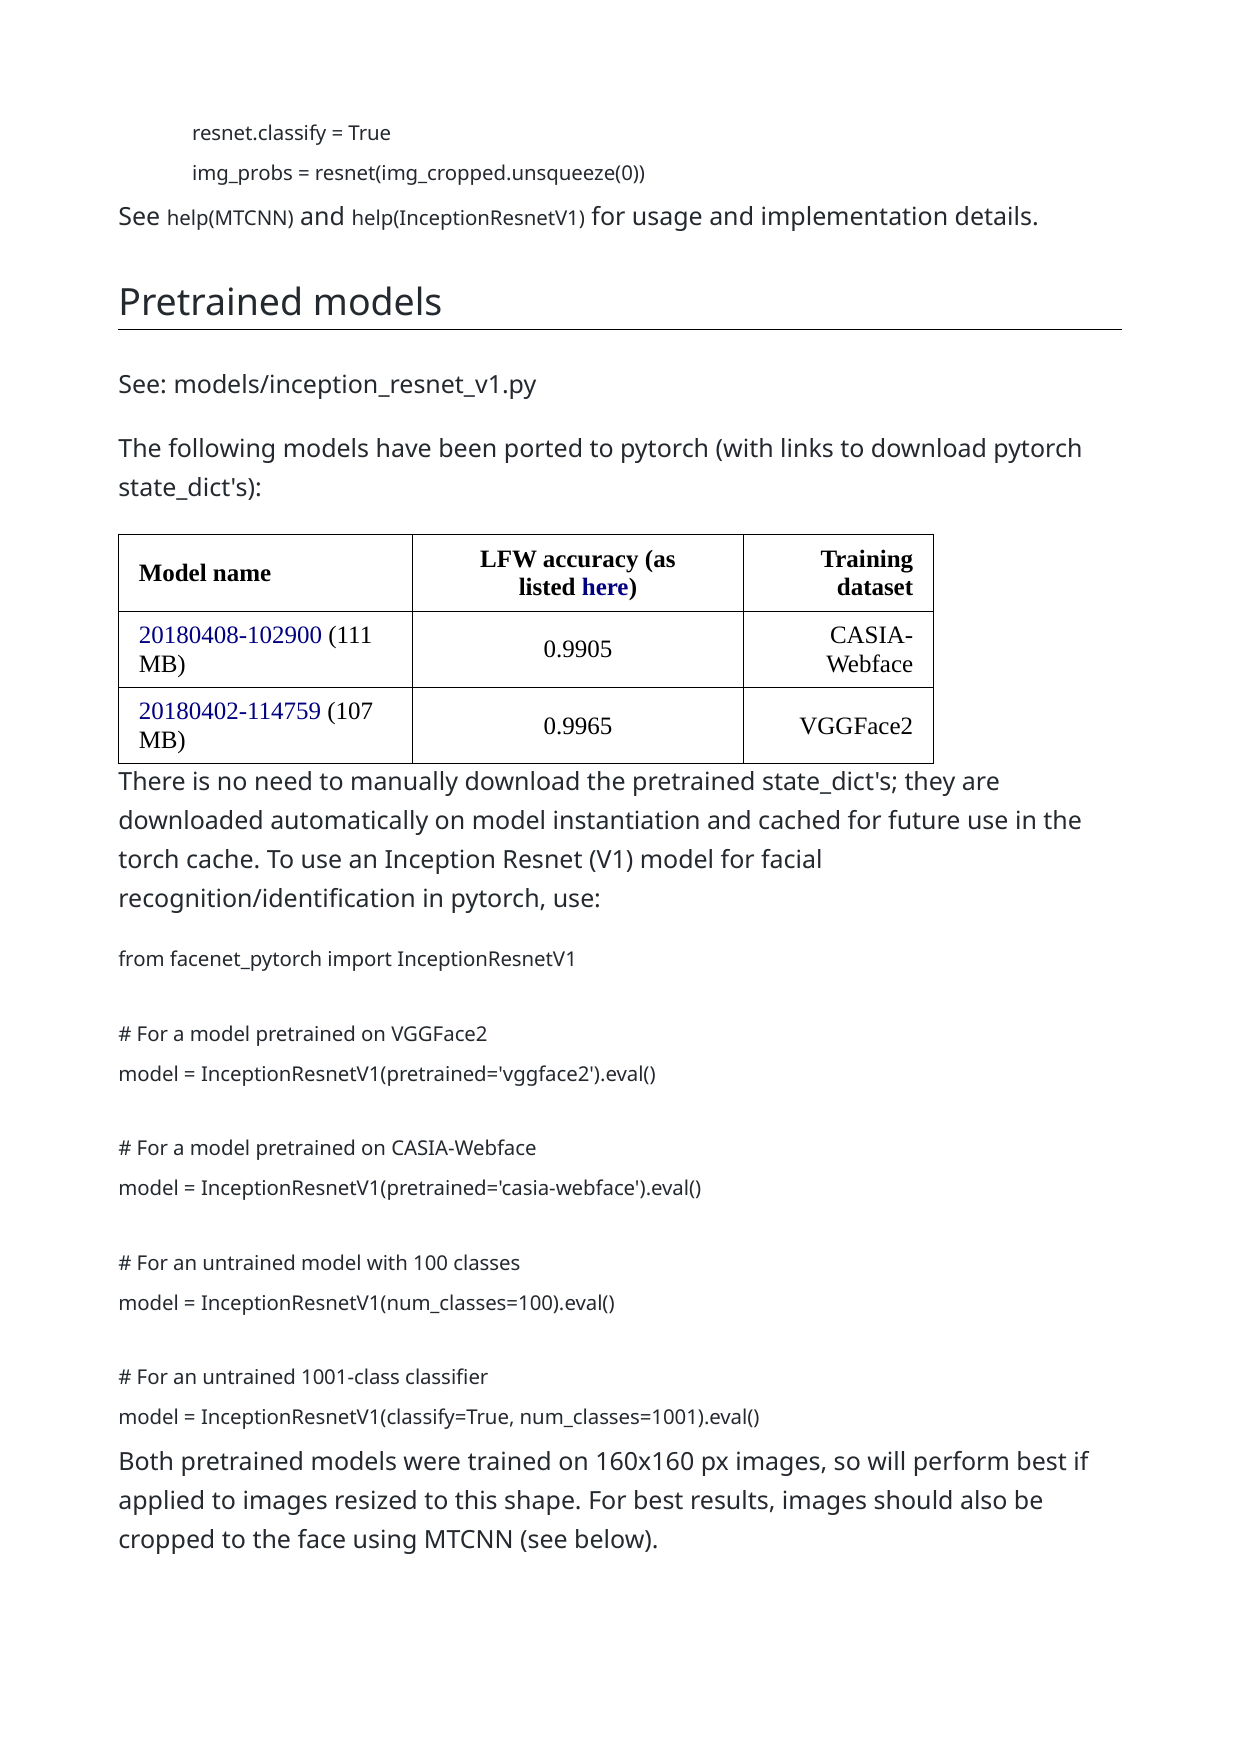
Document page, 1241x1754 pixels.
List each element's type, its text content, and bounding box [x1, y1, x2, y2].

text model = InceptionResnetV1(classify=True, num_classes=1001).eval() [118, 1403, 1122, 1431]
subtitle Pretrained models [118, 275, 1122, 329]
text The following models have been ported to pytorch (with links to download pytorch state_dict's): [118, 431, 1122, 504]
text There is no need to manually download the pretrained state_dict's; they are downloaded automatically on model instantiation and cached for future use in the torch cache. To use an Inception Resnet (V1) model for facial recognition/identification in pytorch, use: [118, 763, 1122, 915]
text # For an untrained 1001-class classifier [118, 1363, 1122, 1391]
text # For a model pretrained on VGGFace2 [118, 1019, 1122, 1047]
text model = InceptionResnetV1(pretrained='vggface2').eval() [118, 1059, 1122, 1087]
table_cell VGGFace2 [744, 688, 933, 763]
table_header LFW accuracy (as listed here) [413, 535, 743, 611]
text See help(MTCNN) and help(InceptionResnetV1) for usage and implementation details. [118, 198, 1122, 232]
table_cell 20180408-102900 (111MB) [119, 612, 412, 687]
list img_probs = resnet(img_cropped.unsqueeze(0)) [118, 158, 1122, 186]
text Both pretrained models were trained on 160x160 px images, so will perform best if applied to images resized to this shape. For best results, images should also be cropped to the face using MTCNN (see below). [118, 1443, 1122, 1556]
list resnet.classify = True [118, 118, 1122, 146]
table_header Model name [119, 535, 412, 611]
text See: models/inception_resnet_v1.py [118, 367, 1122, 401]
table_cell 20180402-114759 (107MB) [119, 688, 412, 763]
table_header Training dataset [744, 535, 933, 611]
table_cell 0.9905 [413, 612, 743, 687]
text from facenet_pytorch import InceptionResnetV1 [118, 945, 1122, 973]
text model = InceptionResnetV1(pretrained='casia-webface').eval() [118, 1174, 1122, 1202]
text # For a model pretrained on CASIA-Webface [118, 1134, 1122, 1162]
text model = InceptionResnetV1(num_classes=100).eval() [118, 1288, 1122, 1316]
text # For an untrained model with 100 classes [118, 1248, 1122, 1276]
table_cell 0.9965 [413, 688, 743, 763]
table_cell CASIA-Webface [744, 612, 933, 687]
